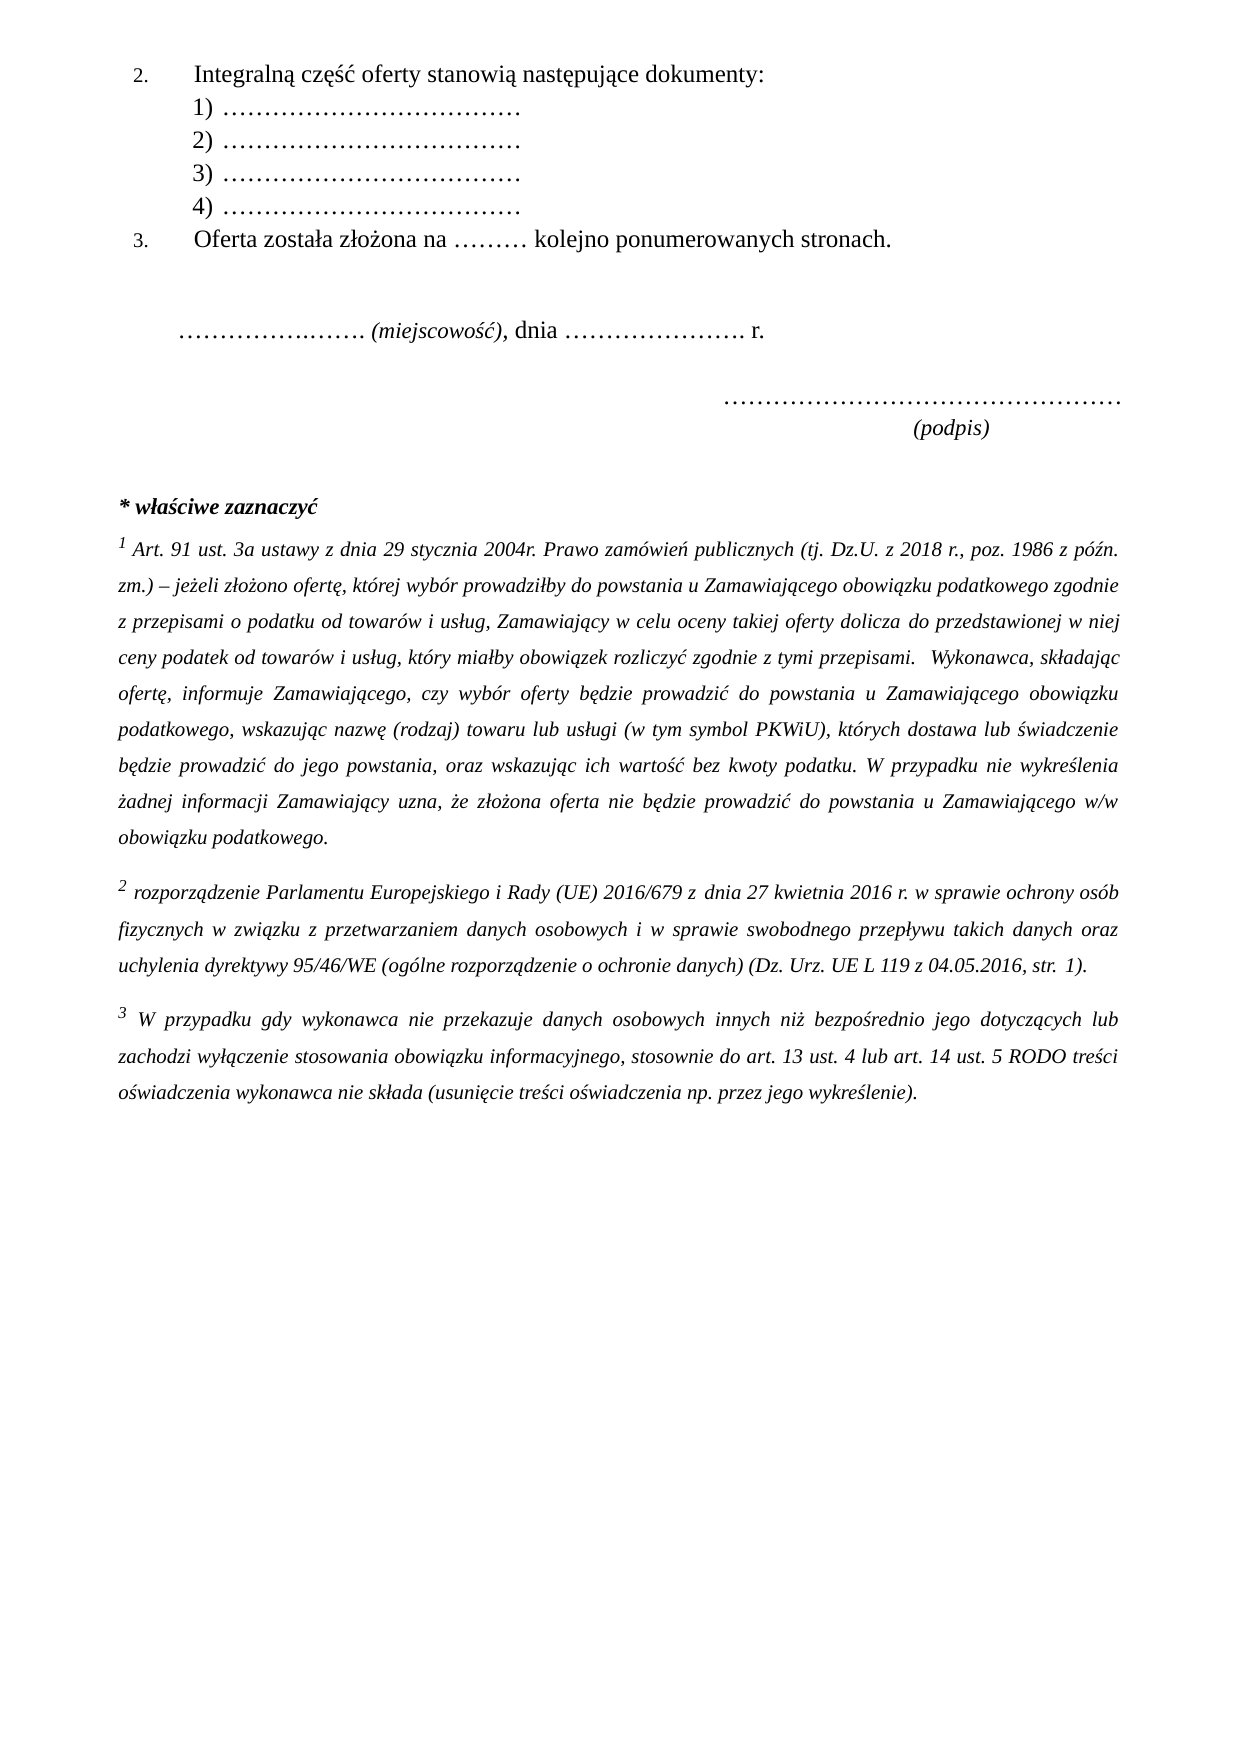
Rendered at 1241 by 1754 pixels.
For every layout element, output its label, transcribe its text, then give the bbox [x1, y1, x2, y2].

text (podpis) [118, 414, 1122, 441]
list ……………………………… [192, 158, 1122, 187]
text …………….……. (miejscowość), dnia …………………. r. [177, 315, 1122, 344]
list Oferta została złożona na ……… kolejno ponumerowanych stronach. [133, 224, 1122, 253]
text * właściwe zaznaczyć [118, 493, 1122, 519]
text 2 rozporządzenie Parlamentu Europejskiego i Rady (UE) 2016/679 z dnia 27 kwietnia 2016 r. w sprawie ochrony osób fizycznych w związku z przetwarzaniem danych osobowych i w sprawie swobodnego przepływu takich danych oraz uchylenia dyrektywy 95/46/WE (ogólne rozporządzenie o ochronie danych) (Dz. Urz. UE L 119 z 04.05.2016, str. 1). [118, 876, 1122, 977]
list Integralną część oferty stanowią następujące dokumenty: [133, 59, 1122, 88]
text ………………………………………… [162, 381, 1122, 410]
list ……………………………… [192, 191, 1122, 220]
text 1 Art. 91 ust. 3a ustawy z dnia 29 stycznia 2004r. Prawo zamówień publicznych (tj. Dz.U. z 2018 r., poz. 1986 z późn. zm.) – jeżeli złożono ofertę, której wybór prowadziłby do powstania u Zamawiającego obowiązku podatkowego zgodnie z przepisami o podatku od towarów i usług, Zamawiający w celu oceny takiej oferty dolicza do przedstawionej w niej ceny podatek od towarów i usług, który miałby obowiązek rozliczyć zgodnie z tymi przepisami. Wykonawca, składając ofertę, informuje Zamawiającego, czy wybór oferty będzie prowadzić do powstania u Zamawiającego obowiązku podatkowego, wskazując nazwę (rodzaj) towaru lub usługi (w tym symbol PKWiU), których dostawa lub świadczenie będzie prowadzić do jego powstania, oraz wskazując ich wartość bez kwoty podatku. W przypadku nie wykreślenia żadnej informacji Zamawiający uzna, że złożona oferta nie będzie prowadzić do powstania u Zamawiającego w/w obowiązku podatkowego. [118, 533, 1122, 849]
list ……………………………… [192, 92, 1122, 121]
text 3 W przypadku gdy wykonawca nie przekazuje danych osobowych innych niż bezpośrednio jego dotyczących lub zachodzi wyłączenie stosowania obowiązku informacyjnego, stosownie do art. 13 ust. 4 lub art. 14 ust. 5 RODO treści oświadczenia wykonawca nie składa (usunięcie treści oświadczenia np. przez jego wykreślenie). [118, 1003, 1122, 1104]
list ……………………………… [192, 125, 1122, 154]
